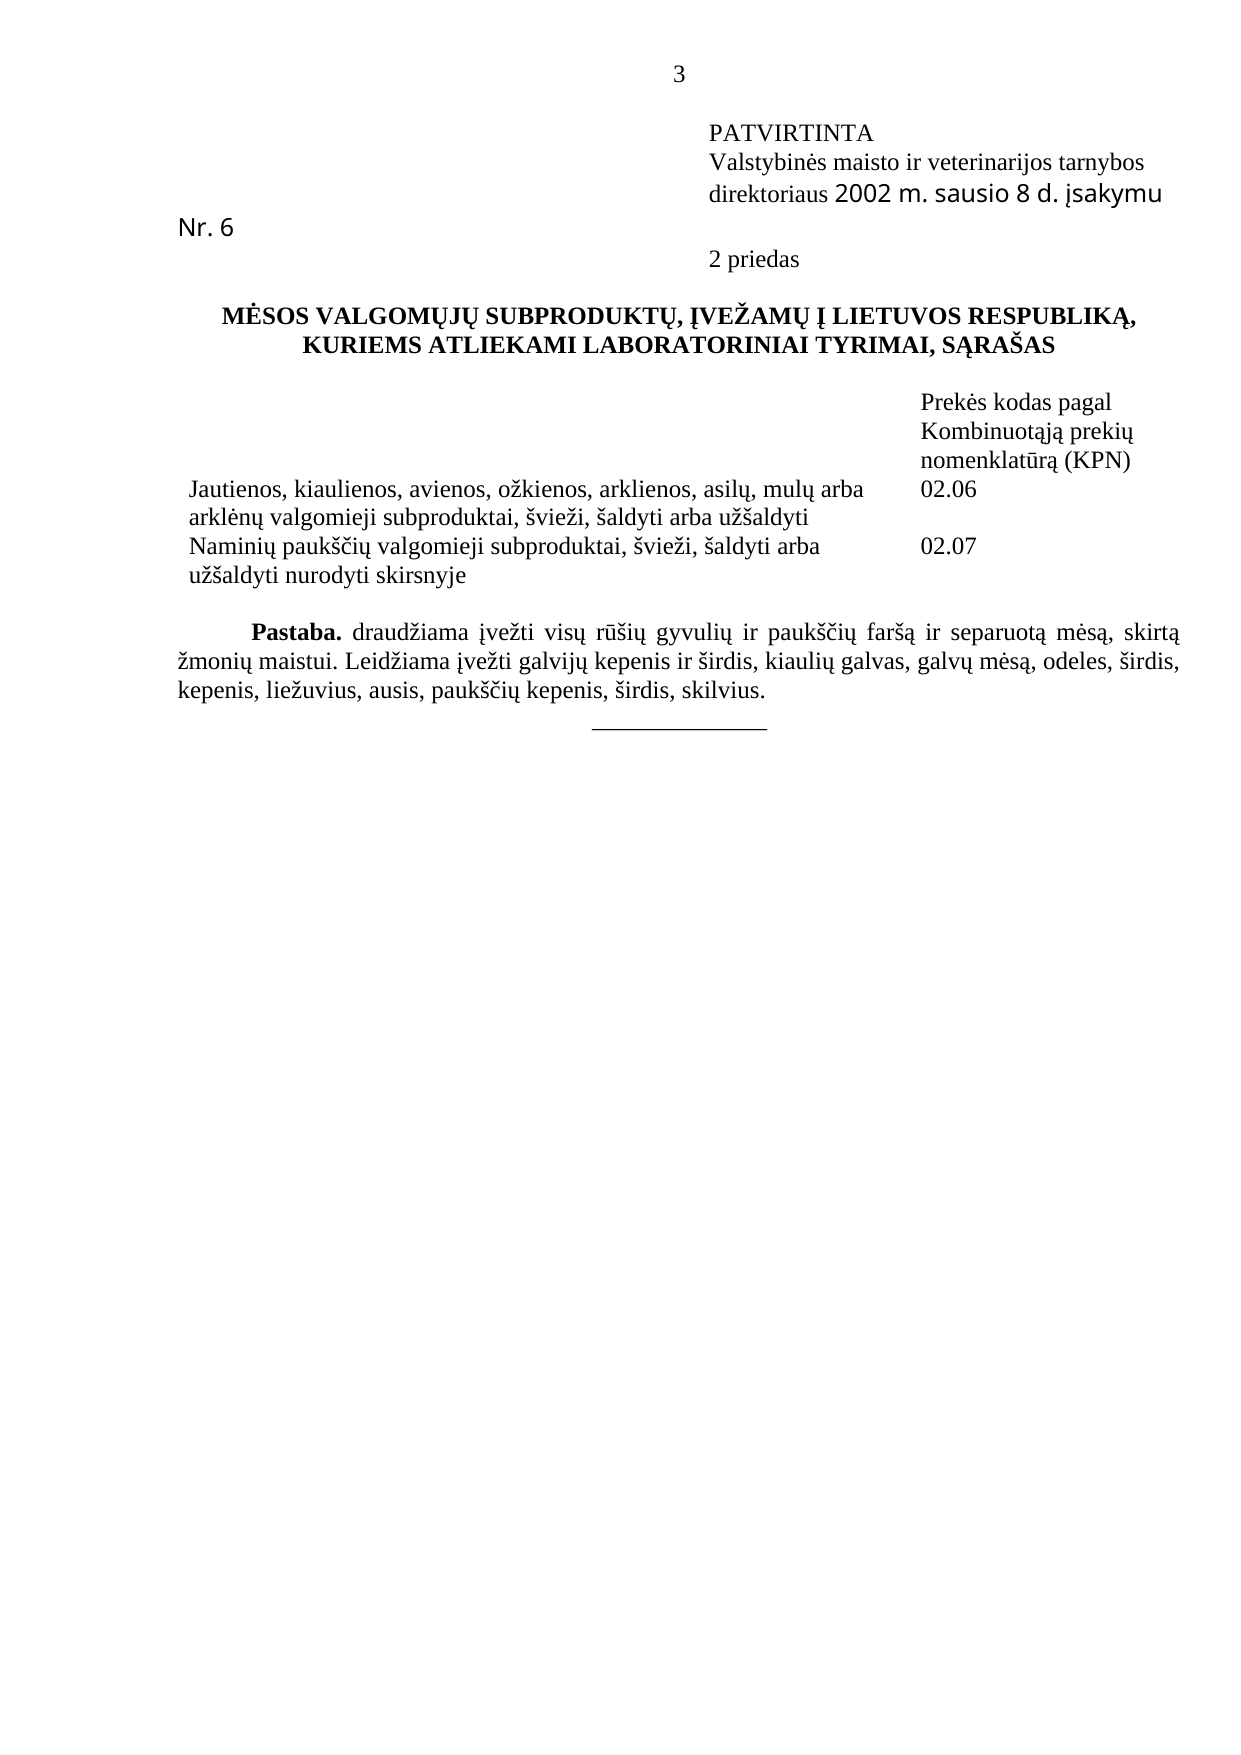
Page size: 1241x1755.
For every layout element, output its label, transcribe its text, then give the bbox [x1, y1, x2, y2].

table_header Prekės kodas pagal Kombinuotąją prekių nomenklatūrą (KPN) [909, 388, 1204, 474]
text Valstybinės maisto ir veterinarijos tarnybos [177, 147, 1181, 176]
table_cell Naminių paukščių valgomieji subproduktai, švieži, šaldyti arba užšaldyti nurodyti skirsnyje [177, 531, 909, 589]
table_cell 02.07 [909, 531, 1204, 589]
text direktoriaus 2002 m. sausio 8 d. įsakymu Nr. 6 [177, 176, 1181, 244]
text MĖSOS VALGOMŲJŲ SUBPRODUKTŲ, ĮVEŽAMŲ Į LIETUVOS RESPUBLIKĄ, KURIEMS ATLIEKAMI LABORATORINIAI TYRIMAI, SĄRAŠAS [177, 301, 1181, 359]
text 2 priedas [177, 244, 1181, 272]
text PATVIRTINTA [177, 118, 1181, 147]
table_cell Jautienos, kiaulienos, avienos, ožkienos, arklienos, asilų, mulų arba arklėnų valgomieji subproduktai, švieži, šaldyti arba užšaldyti [177, 474, 909, 531]
table_header [177, 388, 909, 474]
table_cell 02.06 [909, 474, 1204, 531]
text ______________ [177, 704, 1181, 732]
text Pastaba. draudžiama įvežti visų rūšių gyvulių ir paukščių faršą ir separuotą mėsą, skirtą žmonių maistui. Leidžiama įvežti galvijų kepenis ir širdis, kiaulių galvas, galvų mėsą, odeles, širdis, kepenis, liežuvius, ausis, paukščių kepenis, širdis, skilvius. [177, 617, 1181, 704]
